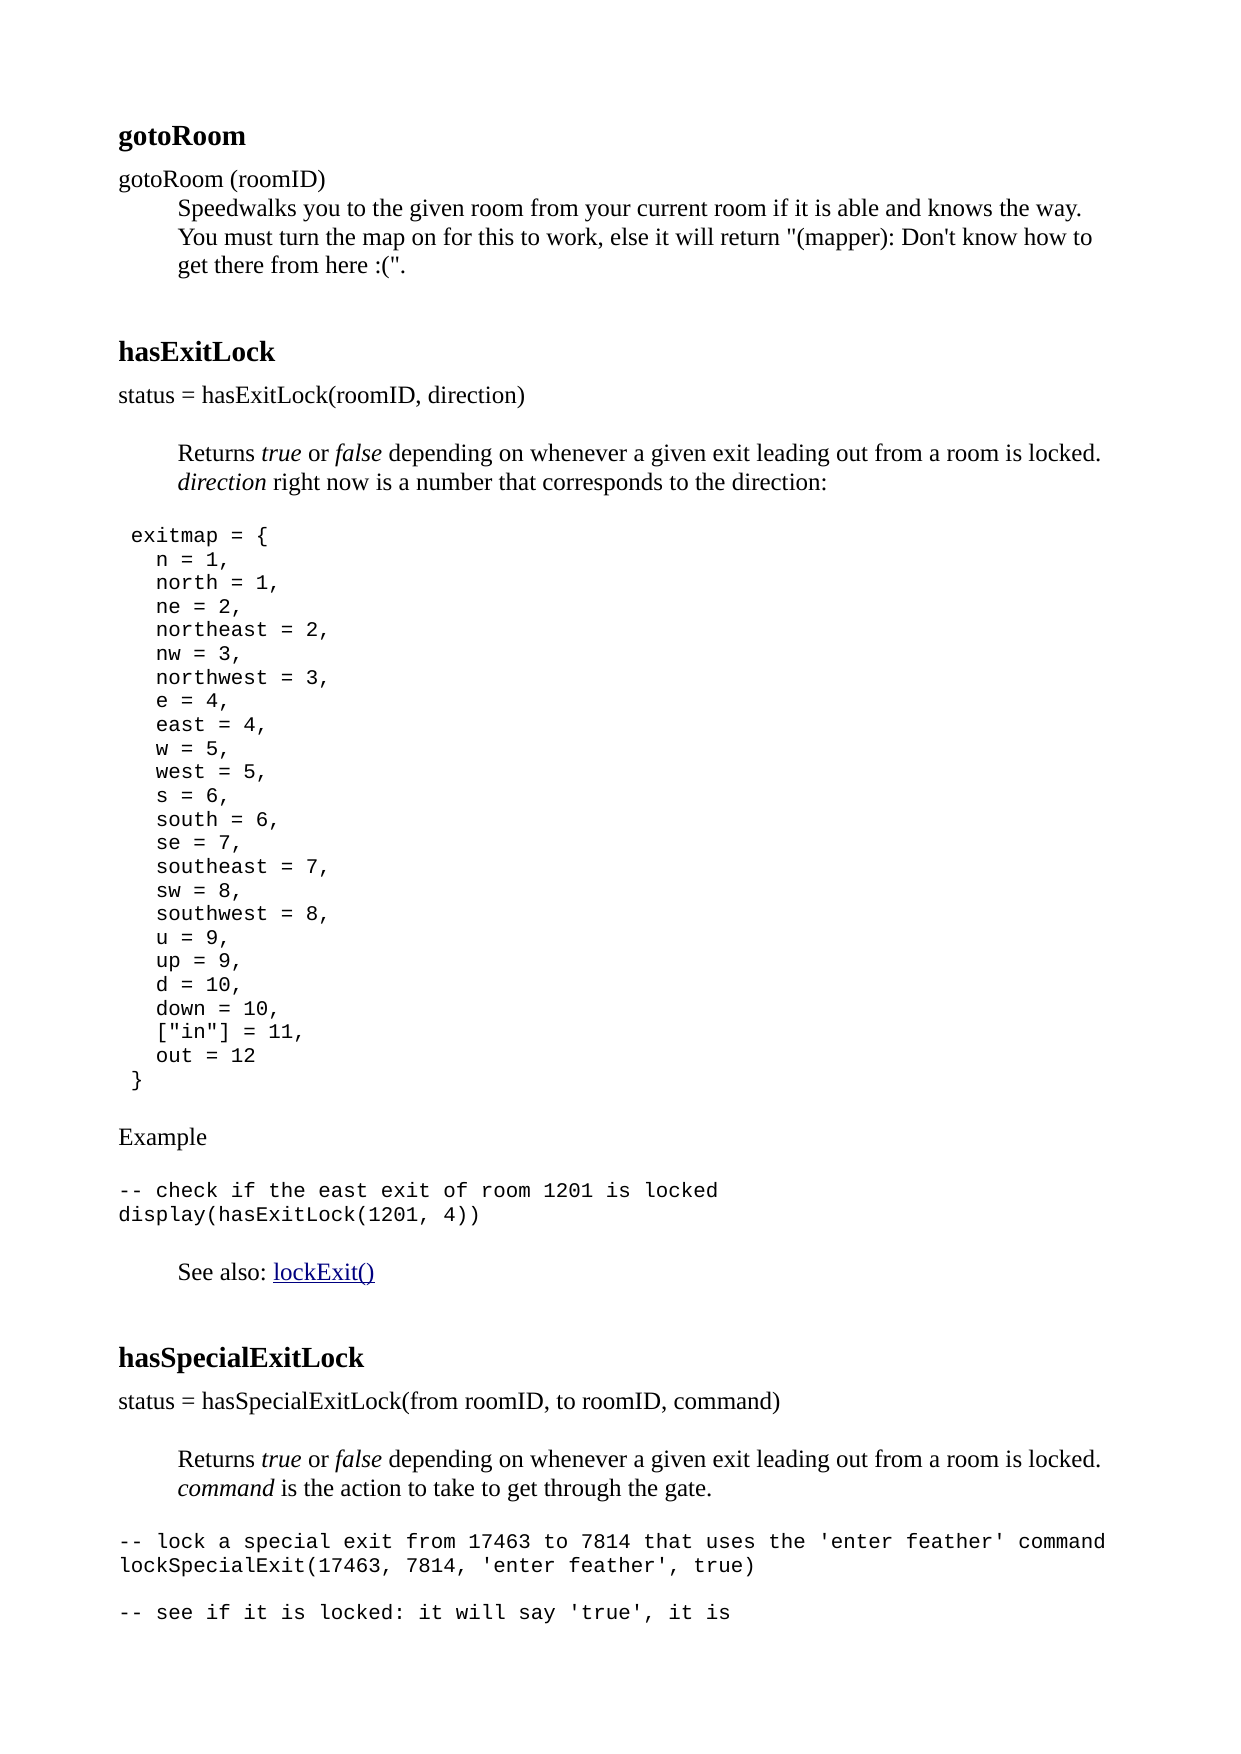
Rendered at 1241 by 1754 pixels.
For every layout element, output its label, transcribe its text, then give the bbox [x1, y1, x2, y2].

subtitle status = hasSpecialExitLock(from roomID, to roomID, command) [118, 1386, 1122, 1415]
text -- see if it is locked: it will say 'true', it is [118, 1602, 1122, 1626]
text down = 10, [118, 998, 1122, 1021]
text s = 6, [118, 785, 1122, 809]
text d = 10, [118, 974, 1122, 998]
text northwest = 3, [118, 667, 1122, 690]
text nw = 3, [118, 643, 1122, 667]
subtitle hasSpecialExitLock [118, 1340, 1122, 1374]
list Returns true or false depending on whenever a given exit leading out from a room is locked. direction right now is a number that corresponds to the direction: [177, 438, 1122, 495]
text -- lock a special exit from 17463 to 7814 that uses the 'enter feather' command [118, 1531, 1122, 1555]
text west = 5, [118, 761, 1122, 785]
text u = 9, [118, 927, 1122, 951]
subtitle hasExitLock [118, 334, 1122, 367]
text e = 4, [118, 690, 1122, 714]
text } [118, 1069, 1122, 1092]
text northeast = 2, [118, 619, 1122, 643]
subtitle gotoRoom (roomID) [118, 164, 1122, 193]
text north = 1, [118, 572, 1122, 596]
subtitle status = hasExitLock(roomID, direction) [118, 380, 1122, 408]
text lockSpecialExit(17463, 7814, 'enter feather', true) [118, 1555, 1122, 1579]
subtitle gotoRoom [118, 118, 1122, 152]
text southwest = 8, [118, 903, 1122, 927]
text southeast = 7, [118, 856, 1122, 879]
text out = 12 [118, 1045, 1122, 1069]
text display(hasExitLock(1201, 4)) [118, 1204, 1122, 1227]
text ["in"] = 11, [118, 1021, 1122, 1045]
text south = 6, [118, 809, 1122, 832]
text up = 9, [118, 951, 1122, 974]
list Speedwalks you to the given room from your current room if it is able and knows the way. You must turn the map on for this to work, else it will return "(mapper): Don't know how to get there from here :(". [177, 193, 1122, 279]
text exitmap = { [118, 525, 1122, 548]
text w = 5, [118, 738, 1122, 761]
text se = 7, [118, 832, 1122, 856]
list Returns true or false depending on whenever a given exit leading out from a room is locked. command is the action to take to get through the gate. [177, 1444, 1122, 1502]
text -- check if the east exit of room 1201 is locked [118, 1180, 1122, 1204]
list See also: lockExit() [177, 1257, 1122, 1286]
subtitle Example [118, 1122, 1122, 1151]
text east = 4, [118, 714, 1122, 738]
text n = 1, [118, 548, 1122, 572]
text ne = 2, [118, 596, 1122, 619]
text sw = 8, [118, 879, 1122, 903]
